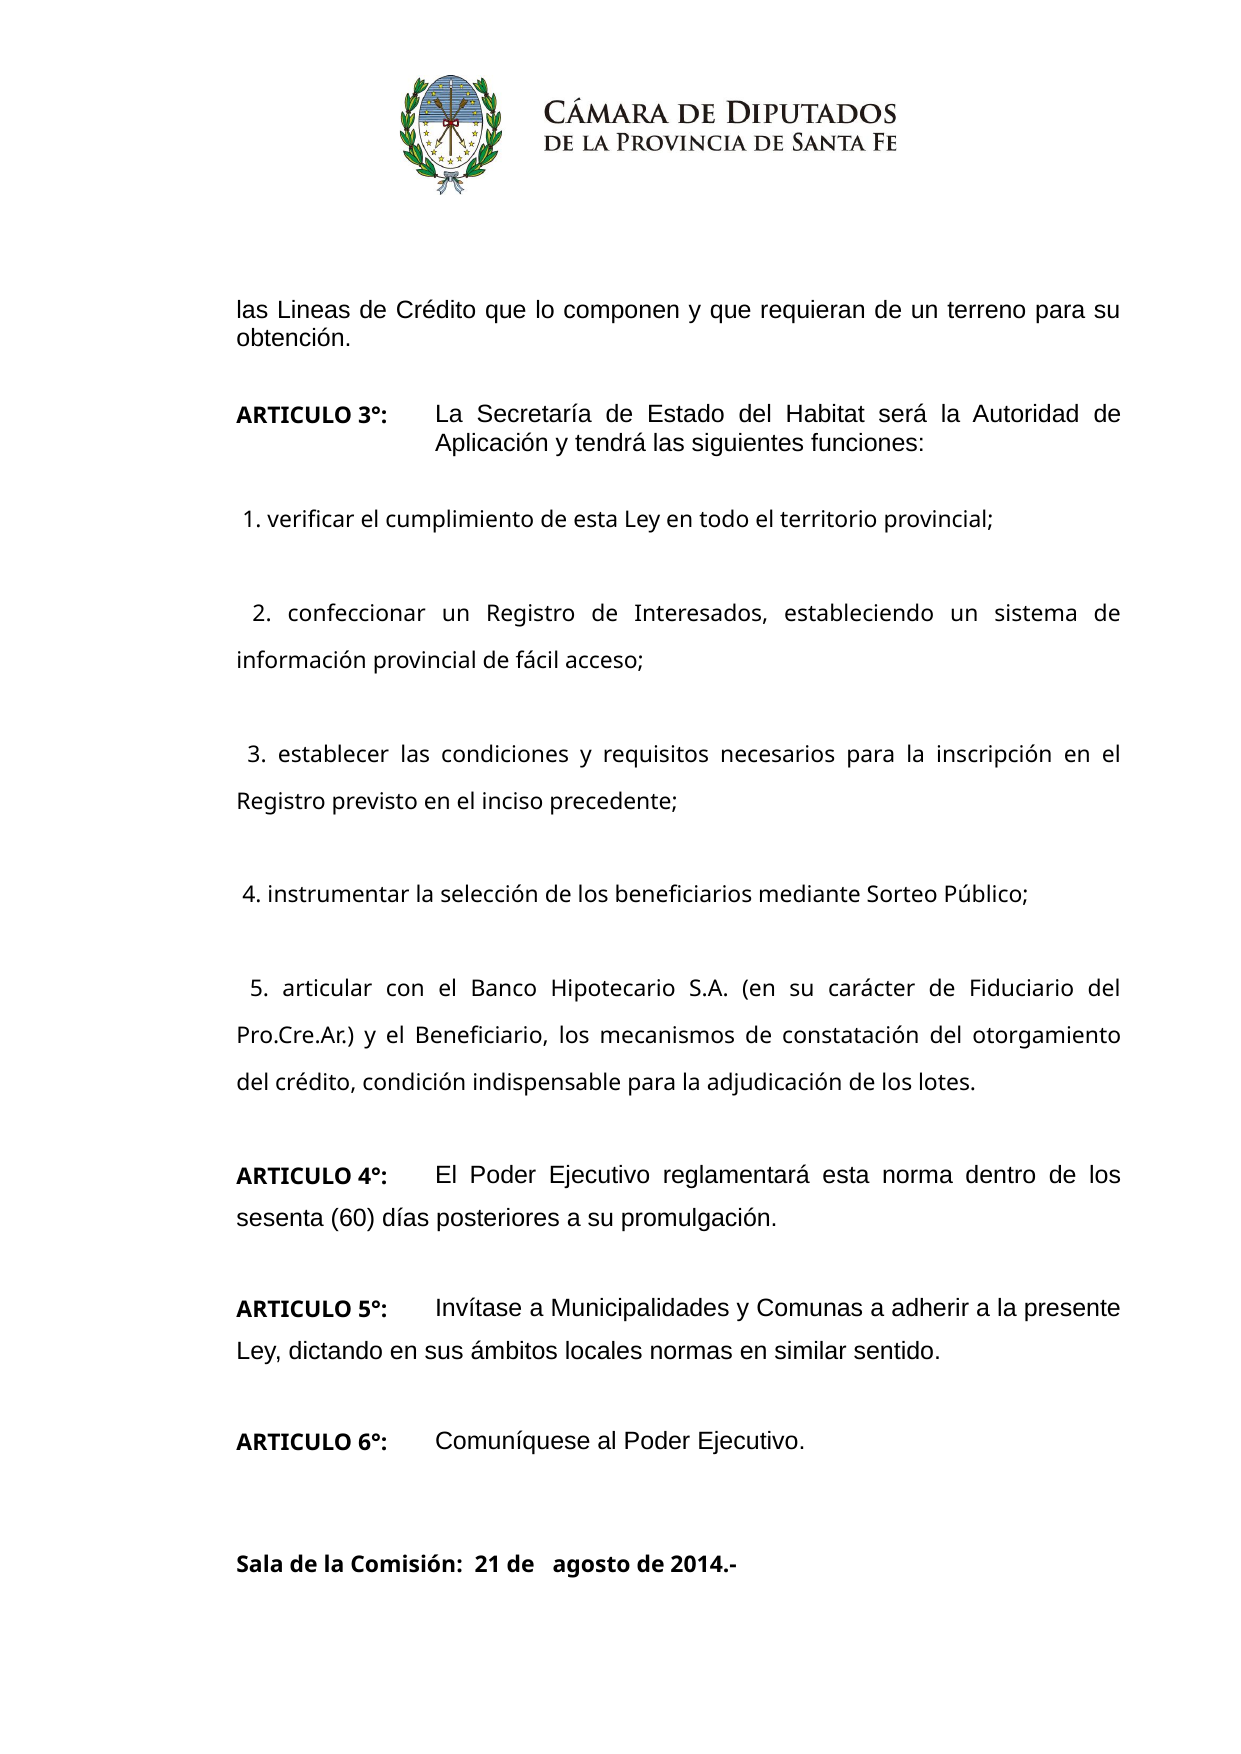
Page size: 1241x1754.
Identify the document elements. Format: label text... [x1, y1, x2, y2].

text Invítase a Municipalidades y Comunas a adherir a la presente Ley, dictando en sus ámbitos locales normas en similar sentido. [236, 1293, 1122, 1365]
text La Secretaría de Estado del Habitat será la Autoridad de Aplicación y tendrá las siguientes funciones: [236, 399, 1122, 457]
text El Poder Ejecutivo reglamentará esta norma dentro de los sesenta (60) días posteriores a su promulgación. [236, 1160, 1122, 1232]
table_header ARTICULO 4°: [236, 1160, 435, 1190]
text Sala de la Comisión: 21 de agosto de 2014.- [236, 1548, 1122, 1580]
text las Lineas de Crédito que lo componen y que requieran de un terreno para su obtención. [236, 295, 1122, 352]
table_header ARTICULO 3°: [236, 399, 435, 429]
text 5. articular con el Banco Hipotecario S.A. (en su carácter de Fiduciario del Pro.Cre.Ar.) y el Beneficiario, los mecanismos de constatación del otorgamiento del crédito, condición indispensable para la adjudicación de los lotes. [236, 972, 1122, 1097]
text 4. instrumentar la selección de los beneficiarios mediante Sorteo Público; [236, 878, 1122, 910]
table_header ARTICULO 5°: [236, 1293, 435, 1323]
text 2. confeccionar un Registro de Interesados, estableciendo un sistema de información provincial de fácil acceso; [236, 597, 1122, 675]
text 1. veriﬁcar el cumplimiento de esta Ley en todo el territorio provincial; [236, 503, 1122, 535]
table_header ARTICULO 6°: [236, 1426, 435, 1456]
text Comuníquese al Poder Ejecutivo. [435, 1426, 1122, 1455]
text 3. establecer las condiciones y requisitos necesarios para la inscripción en el Registro previsto en el inciso precedente; [236, 738, 1122, 816]
picture [399, 75, 897, 199]
